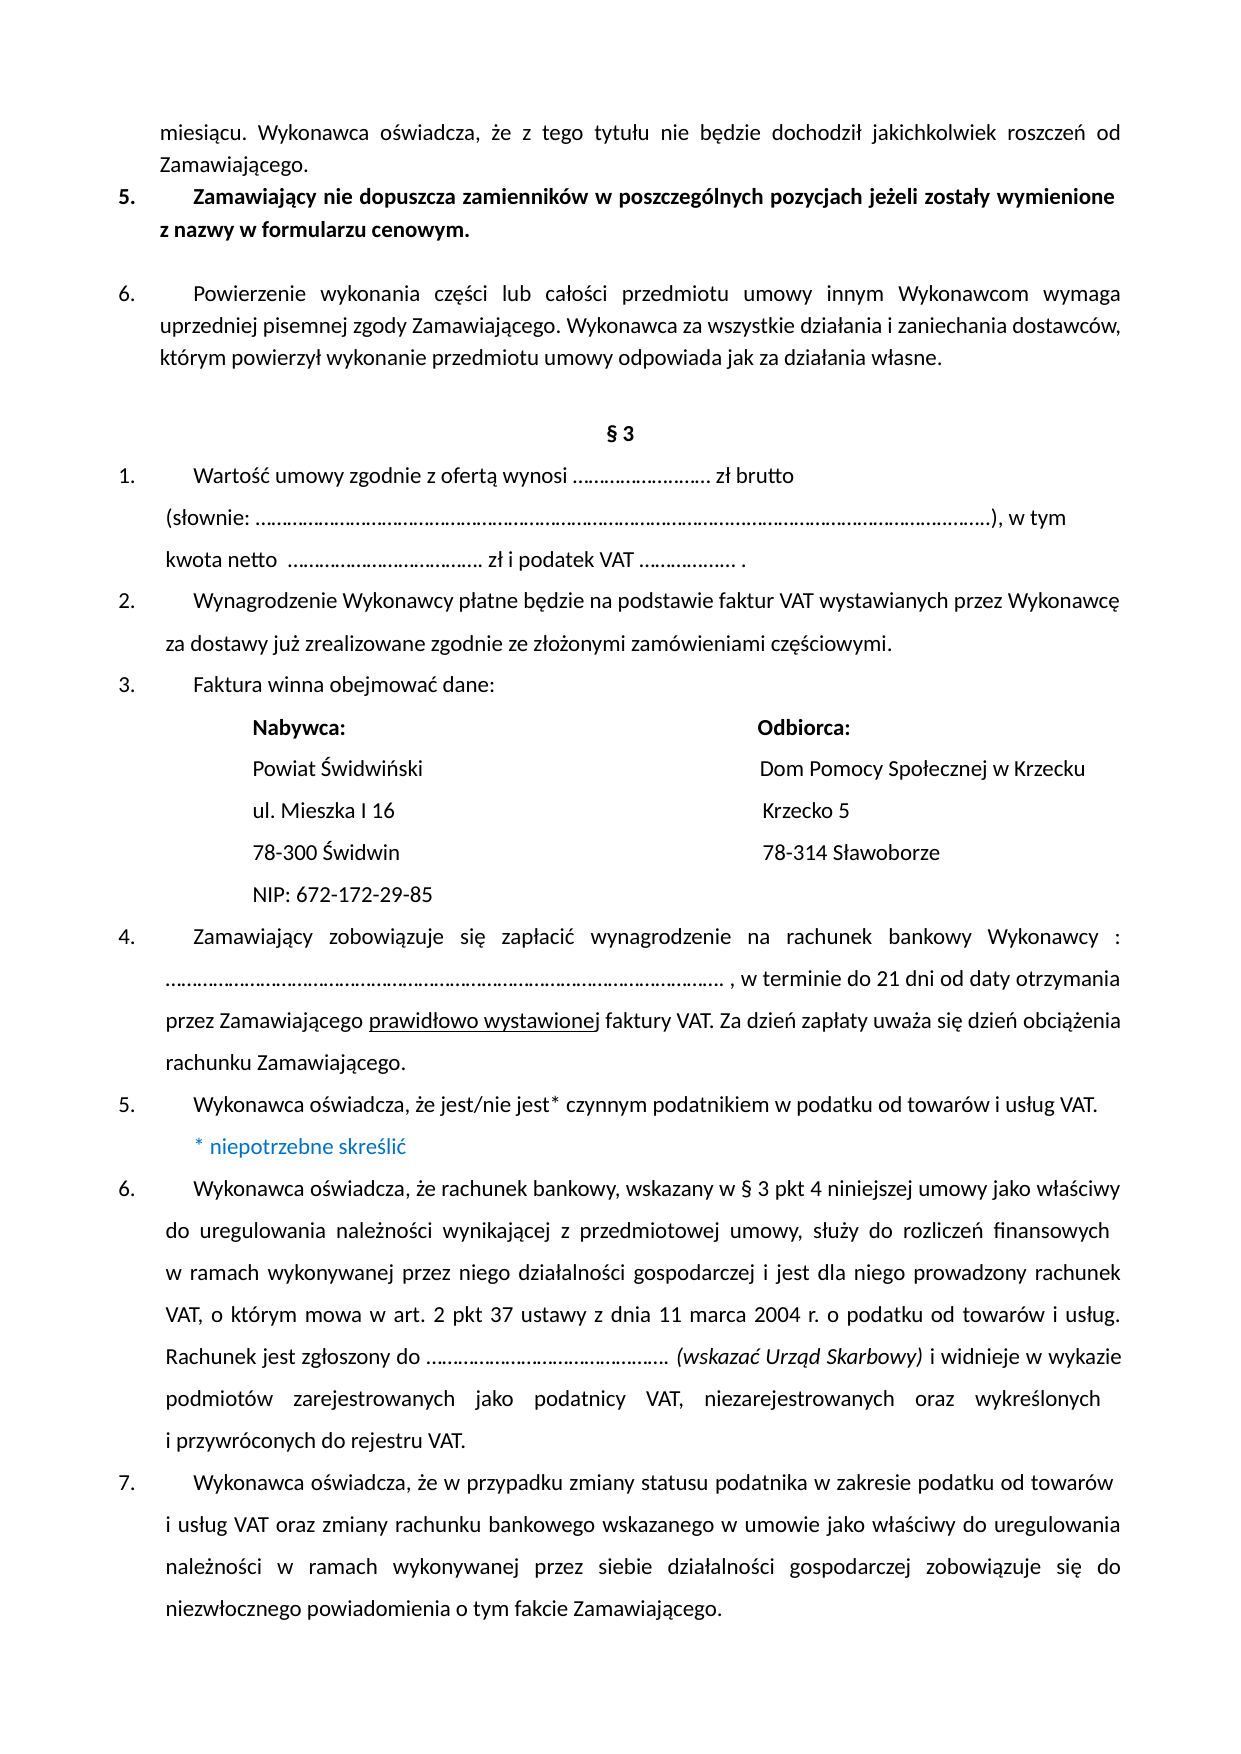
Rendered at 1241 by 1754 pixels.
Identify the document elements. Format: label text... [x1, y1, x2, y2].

text NIP: 672-172-29-85 [252, 881, 1122, 908]
list Wynagrodzenie Wykonawcy płatne będzie na podstawie faktur VAT wystawianych przez Wykonawcę za dostawy już zrealizowane zgodnie ze złożonymi zamówieniami częściowymi. [118, 587, 1122, 657]
list Wartość umowy zgodnie z ofertą wynosi ………………..…… zł brutto (słownie: ………………………………………………………………………………...………………………………..……..), w tym kwota netto ………………………………. zł i podatek VAT …………...… . [118, 461, 1122, 573]
list Wykonawca oświadcza, że jest/nie jest* czynnym podatnikiem w podatku od towarów i usług VAT. [118, 1090, 1122, 1118]
text Nabywca: Odbiorca: [252, 713, 1122, 741]
text ul. Mieszka I 16 Krzecko 5 [252, 797, 1122, 824]
list Zamawiający zobowiązuje się zapłacić wynagrodzenie na rachunek bankowy Wykonawcy : ……………………………………………………………………………………………. , w terminie do 21 dni od daty otrzymania przez Zamawiającego prawidłowo wystawionej faktury VAT. Za dzień zapłaty uważa się dzień obciążenia rachunku Zamawiającego. [118, 922, 1122, 1076]
text * niepotrzebne skreślić [193, 1132, 1122, 1160]
list Faktura winna obejmować dane: [118, 671, 1122, 699]
text Powiat Świdwiński Dom Pomocy Społecznej w Krzecku [252, 754, 1122, 783]
list Wykonawca oświadcza, że rachunek bankowy, wskazany w § 3 pkt 4 niniejszej umowy jako właściwy do uregulowania należności wynikającej z przedmiotowej umowy, służy do rozliczeń finansowych w ramach wykonywanej przez niego działalności gospodarczej i jest dla niego prowadzony rachunek VAT, o którym mowa w art. 2 pkt 37 ustawy z dnia 11 marca 2004 r. o podatku od towarów i usług. Rachunek jest zgłoszony do ………………………………………. (wskazać Urząd Skarbowy) i widnieje w wykazie podmiotów zarejestrowanych jako podatnicy VAT, niezarejestrowanych oraz wykreślonych i przywróconych do rejestru VAT. [118, 1174, 1122, 1454]
list Powierzenie wykonania części lub całości przedmiotu umowy innym Wykonawcom wymaga uprzedniej pisemnej zgody Zamawiającego. Wykonawca za wszystkie działania i zaniechania dostawców, którym powierzył wykonanie przedmiotu umowy odpowiada jak za działania własne. [118, 279, 1122, 371]
text § 3 [118, 419, 1122, 447]
list miesiącu. Wykonawca oświadcza, że z tego tytułu nie będzie dochodził jakichkolwiek roszczeń od Zamawiającego. [118, 118, 1122, 178]
text 78-300 Świdwin 78-314 Sławoborze [252, 838, 1122, 867]
list Zamawiający nie dopuszcza zamienników w poszczególnych pozycjach jeżeli zostały wymienione z nazwy w formularzu cenowym. [118, 182, 1122, 243]
list Wykonawca oświadcza, że w przypadku zmiany statusu podatnika w zakresie podatku od towarów i usług VAT oraz zmiany rachunku bankowego wskazanego w umowie jako właściwy do uregulowania należności w ramach wykonywanej przez siebie działalności gospodarczej zobowiązuje się do niezwłocznego powiadomienia o tym fakcie Zamawiającego. [118, 1468, 1122, 1622]
